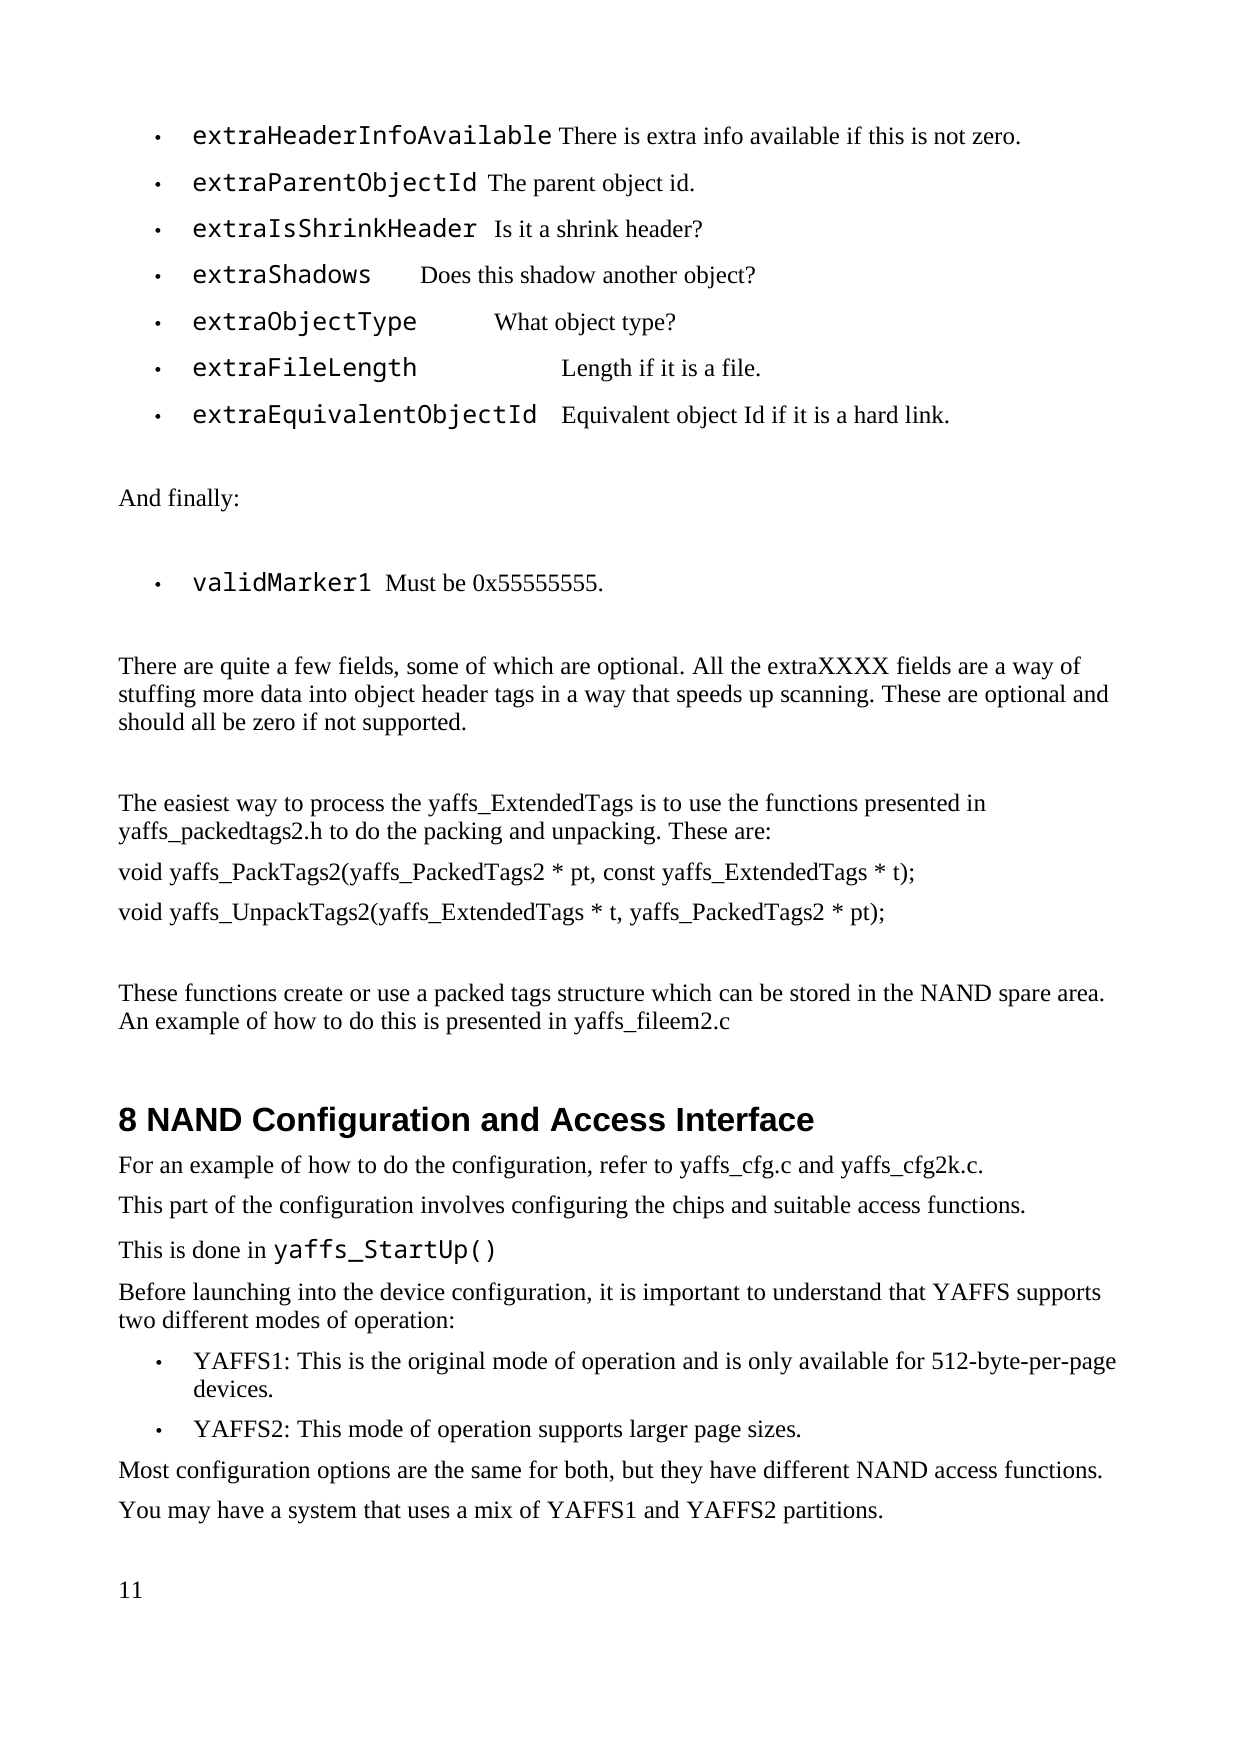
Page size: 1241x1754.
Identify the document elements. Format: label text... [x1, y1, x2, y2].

subtitle NAND Configuration and Access Interface [118, 1101, 1122, 1138]
list extraShadows Does this shadow another object? [154, 257, 1122, 291]
text This is done in yaffs_StartUp() [118, 1232, 1122, 1266]
text These functions create or use a packed tags structure which can be stored in the NAND spare area. An example of how to do this is presented in yaffs_fileem2.c [118, 979, 1122, 1035]
list YAFFS2: This mode of operation supports larger page sizes. [156, 1415, 1122, 1443]
text void yaffs_PackTags2(yaffs_PackedTags2 * pt, const yaffs_ExtendedTags * t); [118, 857, 1122, 886]
text And finally: [118, 484, 1122, 512]
text There are quite a few fields, some of which are optional. All the extraXXXX fields are a way of stuffing more data into object header tags in a way that speeds up scanning. These are optional and should all be zero if not supported. [118, 652, 1122, 736]
text Before launching into the device configuration, it is important to understand that YAFFS supports two different modes of operation: [118, 1278, 1122, 1334]
list extraFileLength Length if it is a file. [154, 350, 1122, 384]
list extraIsShrinkHeader Is it a shrink header? [154, 211, 1122, 245]
list validMarker1 Must be 0x55555555. [154, 565, 1122, 599]
text This part of the configuration involves configuring the chips and suitable access functions. [118, 1191, 1122, 1219]
list extraHeaderInfoAvailable There is extra info available if this is not zero. [154, 118, 1122, 152]
list extraObjectType What object type? [154, 304, 1122, 338]
text The easiest way to process the yaffs_ExtendedTags is to use the functions presented in yaffs_packedtags2.h to do the packing and unpacking. These are: [118, 789, 1122, 845]
text void yaffs_UnpackTags2(yaffs_ExtendedTags * t, yaffs_PackedTags2 * pt); [118, 898, 1122, 926]
text Most configuration options are the same for both, but they have different NAND access functions. [118, 1456, 1122, 1484]
text For an example of how to do the configuration, refer to yaffs_cfg.c and yaffs_cfg2k.c. [118, 1151, 1122, 1179]
list YAFFS1: This is the original mode of operation and is only available for 512-byte-per-page devices. [156, 1347, 1122, 1403]
text You may have a system that uses a mix of YAFFS1 and YAFFS2 partitions. [118, 1496, 1122, 1524]
list extraEquivalentObjectId Equivalent object Id if it is a hard link. [154, 397, 1122, 431]
list extraParentObjectId The parent object id. [154, 164, 1122, 198]
